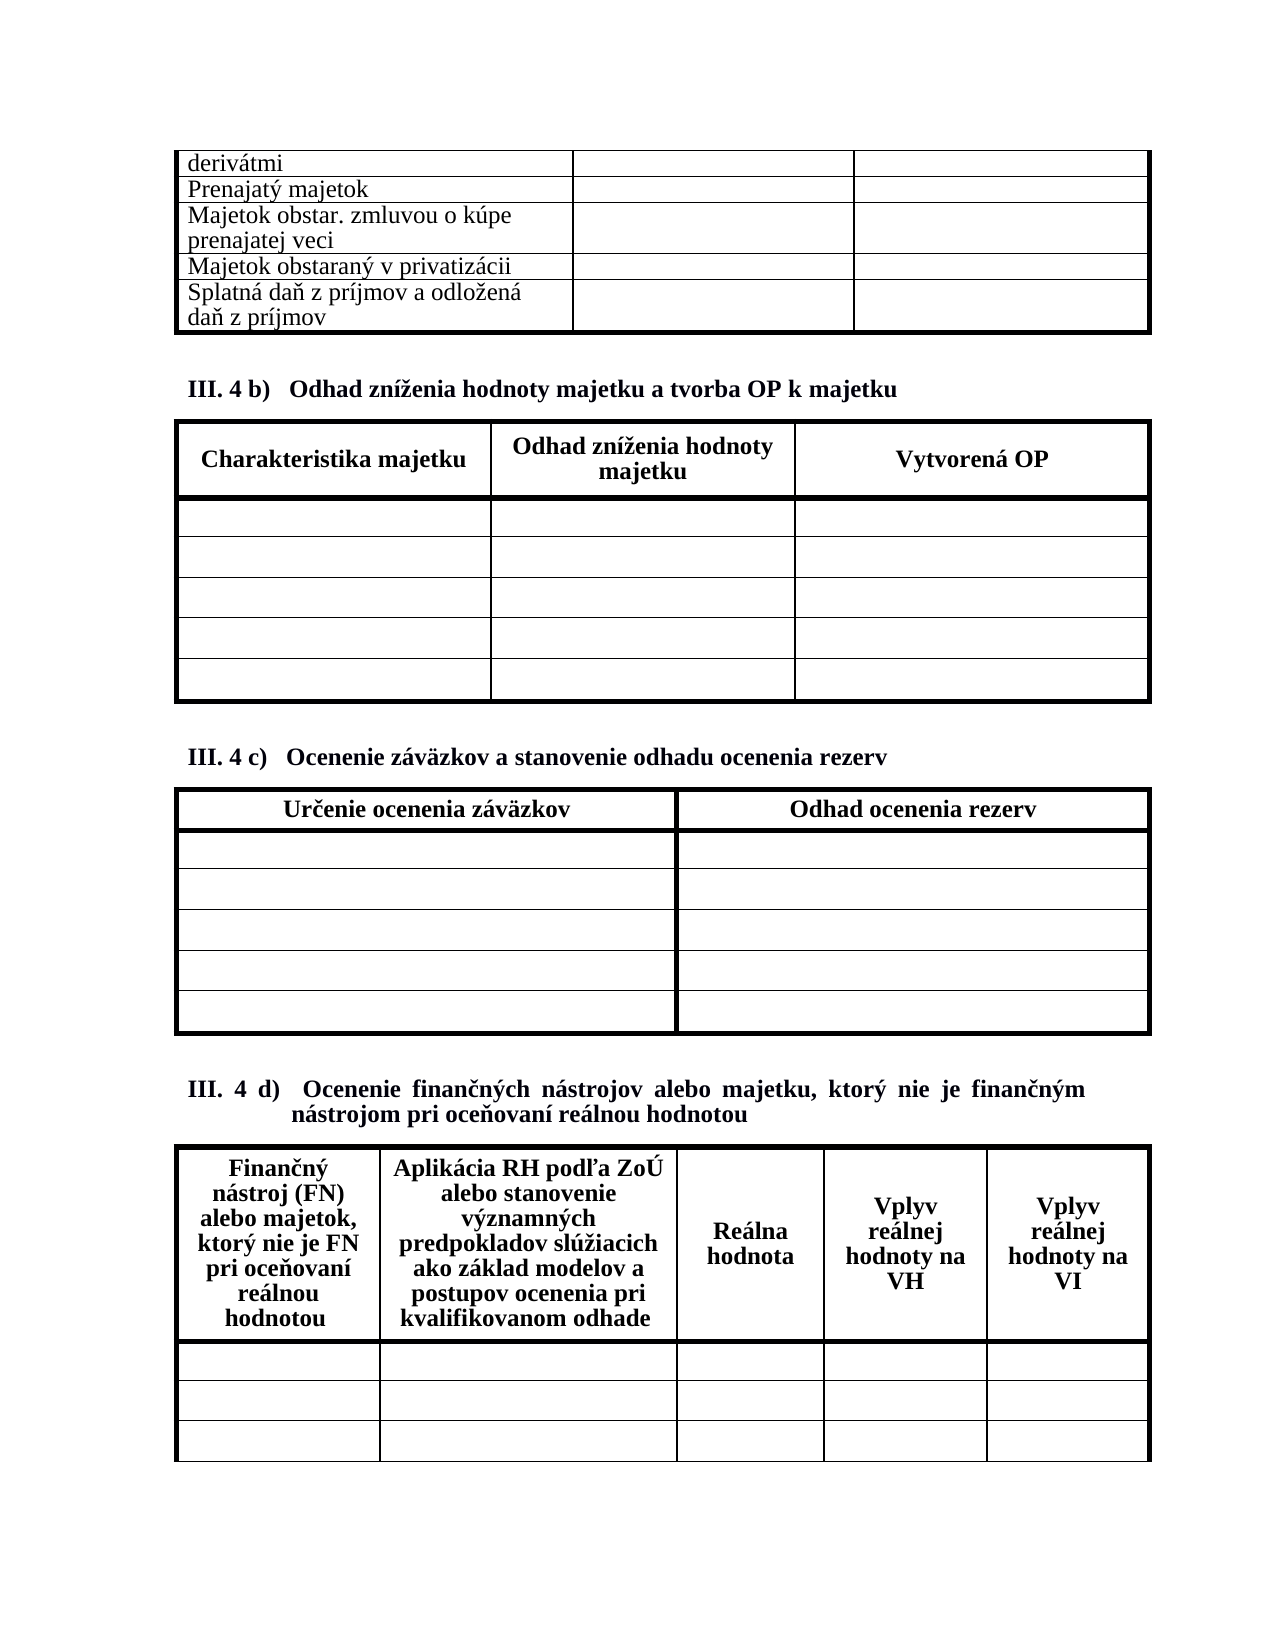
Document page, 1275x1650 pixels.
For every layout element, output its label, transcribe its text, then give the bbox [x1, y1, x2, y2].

table_cell [796, 618, 1147, 658]
table_cell derivátmi [179, 151, 572, 176]
table_cell [574, 177, 853, 202]
table_header Určenie ocenenia záväzkov [179, 792, 674, 828]
table_cell [796, 537, 1147, 577]
table_header Finančný nástroj (FN) alebo majetok, ktorý nie je FN pri oceňovaní reálnou hodnotou [179, 1150, 379, 1339]
table_cell [381, 1421, 676, 1461]
table_header Odhad ocenenia rezerv [679, 792, 1147, 828]
table_cell [679, 833, 1147, 868]
table_cell [381, 1381, 676, 1420]
table_cell [179, 833, 674, 868]
table_cell [179, 1421, 379, 1461]
table_cell [492, 618, 794, 658]
table_cell [179, 501, 490, 536]
table_header Charakteristika majetku [179, 424, 490, 495]
table_cell [679, 910, 1147, 949]
table_cell [492, 578, 794, 617]
table_cell [574, 254, 853, 279]
table_cell [179, 869, 674, 909]
table_header Vplyv reálnej hodnoty na VH [825, 1150, 986, 1339]
table_cell Prenajatý majetok [179, 177, 572, 202]
table_cell [679, 951, 1147, 990]
text III. 4 c) Ocenenie záväzkov a stanovenie odhadu ocenenia rezerv [187, 745, 1087, 770]
table_cell [855, 280, 1147, 330]
table_cell [678, 1381, 823, 1420]
table_cell [574, 151, 853, 176]
table_cell [179, 537, 490, 577]
table_cell [492, 501, 794, 536]
table_cell [381, 1344, 676, 1380]
table_cell [574, 203, 853, 253]
table_cell [492, 659, 794, 698]
table_cell [825, 1381, 986, 1420]
table_cell [825, 1421, 986, 1461]
table_cell [855, 254, 1147, 279]
table_cell [678, 1421, 823, 1461]
table_cell [678, 1344, 823, 1380]
table_cell [179, 991, 674, 1031]
table_cell [988, 1344, 1147, 1380]
table_cell [179, 1381, 379, 1420]
table_cell [855, 177, 1147, 202]
table_cell [179, 951, 674, 990]
table_cell [796, 501, 1147, 536]
table_cell [179, 618, 490, 658]
table_cell [679, 991, 1147, 1031]
table_cell Majetok obstaraný v privatizácii [179, 254, 572, 279]
table_cell [574, 280, 853, 330]
table_cell [825, 1344, 986, 1380]
table_header Aplikácia RH podľa ZoÚ alebo stanovenie významných predpokladov slúžiacich ako základ modelov a postupov ocenenia pri kvalifikovanom odhade [381, 1150, 676, 1339]
table_cell [492, 537, 794, 577]
table_cell [855, 203, 1147, 253]
table_cell [988, 1421, 1147, 1461]
text III. 4 b) Odhad zníženia hodnoty majetku a tvorba OP k majetku [187, 377, 1087, 402]
text III. 4 d) Ocenenie finančných nástrojov alebo majetku, ktorý nie je finančným nástrojom pri oceňovaní reálnou hodnotou [187, 1078, 1087, 1128]
table_cell [796, 659, 1147, 698]
table_header Vytvorená OP [796, 424, 1147, 495]
table_header Vplyv reálnej hodnoty na VI [988, 1150, 1147, 1339]
table_cell [179, 1344, 379, 1380]
table_cell [988, 1381, 1147, 1420]
table_header Odhad zníženia hodnoty majetku [492, 424, 794, 495]
table_cell [179, 910, 674, 949]
table_cell [796, 578, 1147, 617]
table_cell Majetok obstar. zmluvou o kúpe prenajatej veci [179, 203, 572, 253]
table_cell Splatná daň z príjmov a odložená daň z príjmov [179, 280, 572, 330]
table_cell [179, 659, 490, 698]
table_cell [179, 578, 490, 617]
table_cell [679, 869, 1147, 909]
table_header Reálna hodnota [678, 1150, 823, 1339]
table_cell [855, 151, 1147, 176]
